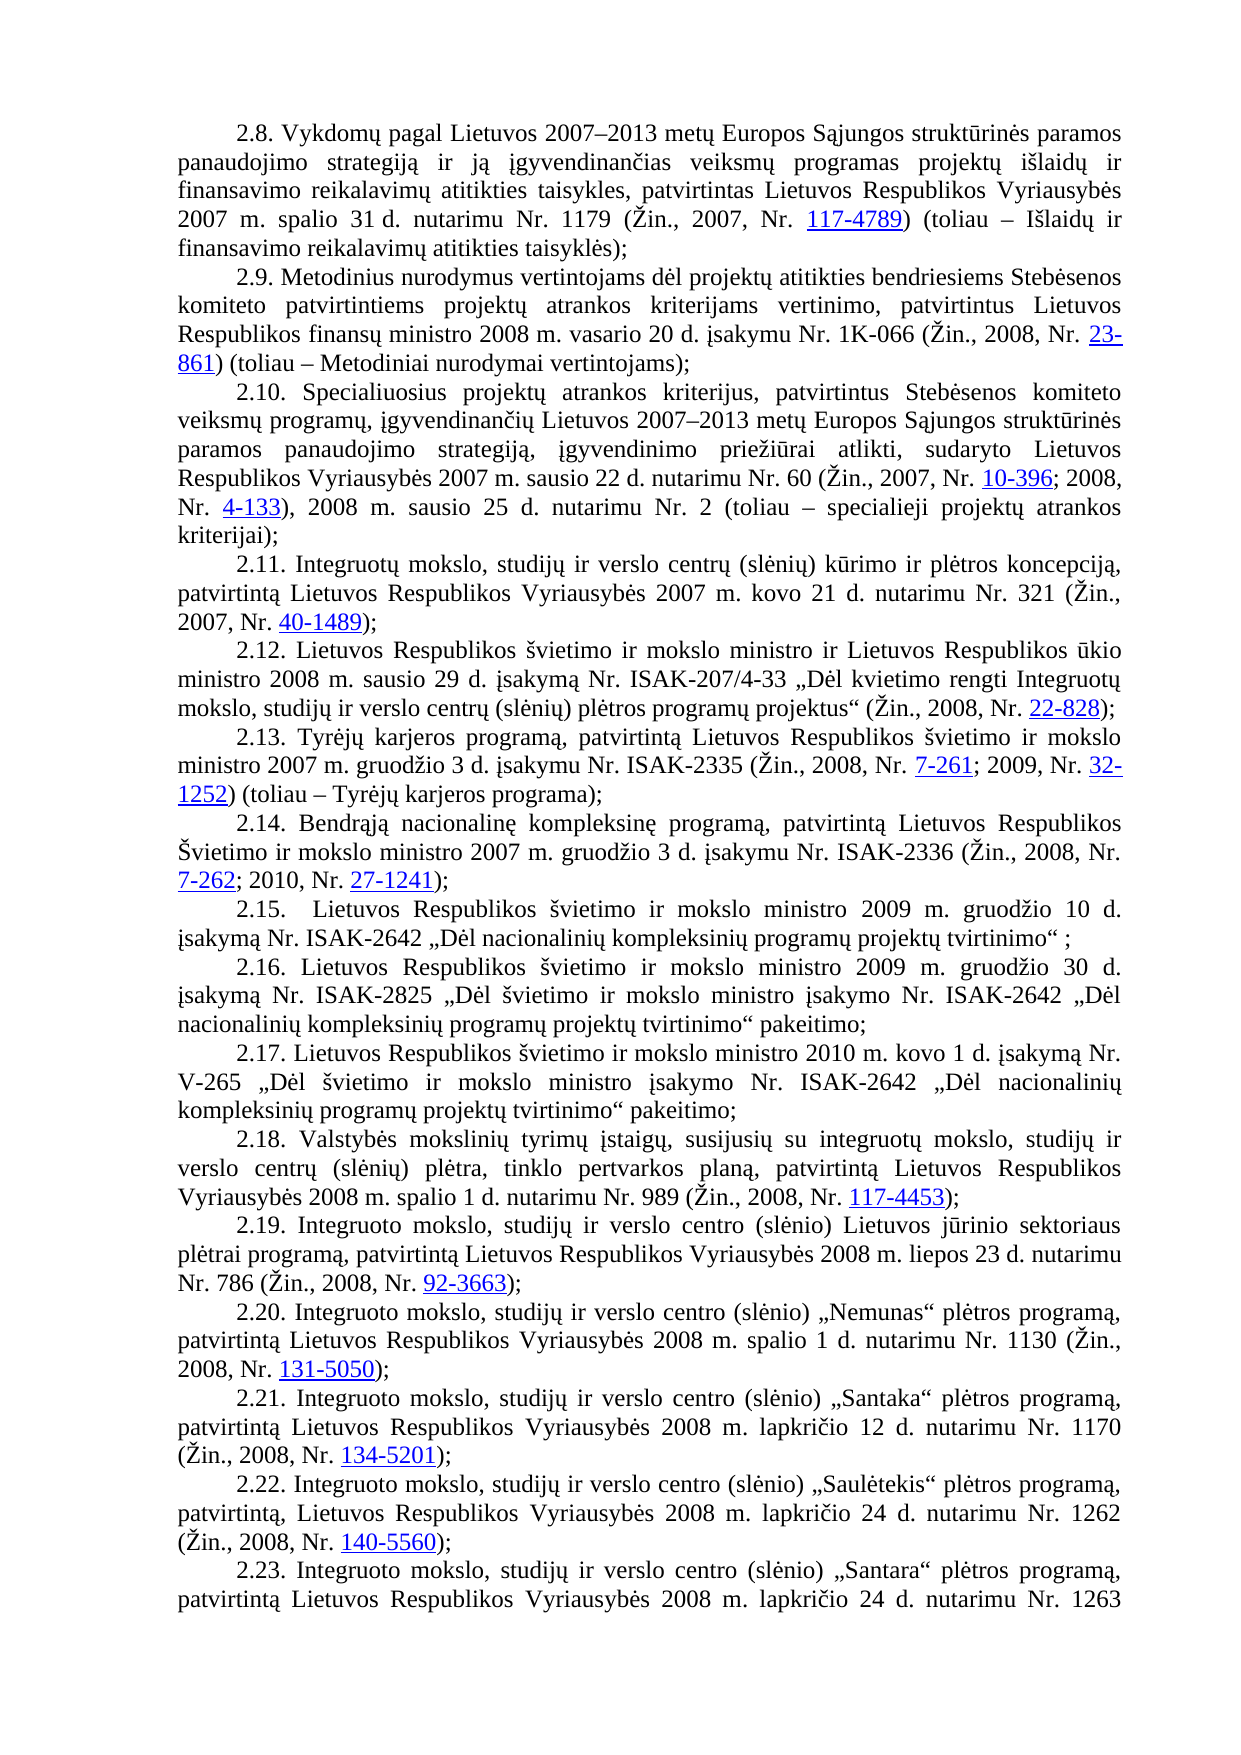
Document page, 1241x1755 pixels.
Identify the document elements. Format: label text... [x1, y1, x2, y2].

text 2.12. Lietuvos Respublikos švietimo ir mokslo ministro ir Lietuvos Respublikos ūkio ministro 2008 m. sausio 29 d. įsakymą Nr. ISAK-207/4-33 „Dėl kvietimo rengti Integruotų mokslo, studijų ir verslo centrų (slėnių) plėtros programų projektus“ (Žin., 2008, Nr. 22-828); [177, 636, 1122, 722]
text 2.16. Lietuvos Respublikos švietimo ir mokslo ministro 2009 m. gruodžio 30 d. įsakymą Nr. ISAK-2825 „Dėl švietimo ir mokslo ministro įsakymo Nr. ISAK-2642 „Dėl nacionalinių kompleksinių programų projektų tvirtinimo“ pakeitimo; [177, 952, 1122, 1038]
text 2.21. Integruoto mokslo, studijų ir verslo centro (slėnio) „Santaka“ plėtros programą, patvirtintą Lietuvos Respublikos Vyriausybės 2008 m. lapkričio 12 d. nutarimu Nr. 1170 (Žin., 2008, Nr. 134-5201); [177, 1383, 1122, 1469]
text 2.8. Vykdomų pagal Lietuvos 2007–2013 metų Europos Sąjungos struktūrinės paramos panaudojimo strategiją ir ją įgyvendinančias veiksmų programas projektų išlaidų ir finansavimo reikalavimų atitikties taisykles, patvirtintas Lietuvos Respublikos Vyriausybės 2007 m. spalio 31 d. nutarimu Nr. 1179 (Žin., 2007, Nr. 117-4789) (toliau – Išlaidų ir finansavimo reikalavimų atitikties taisyklės); [177, 118, 1122, 262]
text 2.23. Integruoto mokslo, studijų ir verslo centro (slėnio) „Santara“ plėtros programą, patvirtintą Lietuvos Respublikos Vyriausybės 2008 m. lapkričio 24 d. nutarimu Nr. 1263 [177, 1556, 1122, 1613]
text 2.11. Integruotų mokslo, studijų ir verslo centrų (slėnių) kūrimo ir plėtros koncepciją, patvirtintą Lietuvos Respublikos Vyriausybės 2007 m. kovo 21 d. nutarimu Nr. 321 (Žin., 2007, Nr. 40-1489); [177, 549, 1122, 636]
text 2.19. Integruoto mokslo, studijų ir verslo centro (slėnio) Lietuvos jūrinio sektoriaus plėtrai programą, patvirtintą Lietuvos Respublikos Vyriausybės 2008 m. liepos 23 d. nutarimu Nr. 786 (Žin., 2008, Nr. 92-3663); [177, 1211, 1122, 1297]
text 2.17. Lietuvos Respublikos švietimo ir mokslo ministro 2010 m. kovo 1 d. įsakymą Nr. V-265 „Dėl švietimo ir mokslo ministro įsakymo Nr. ISAK-2642 „Dėl nacionalinių kompleksinių programų projektų tvirtinimo“ pakeitimo; [177, 1038, 1122, 1124]
text 2.13. Tyrėjų karjeros programą, patvirtintą Lietuvos Respublikos švietimo ir mokslo ministro 2007 m. gruodžio 3 d. įsakymu Nr. ISAK-2335 (Žin., 2008, Nr. 7-261; 2009, Nr. 32-1252) (toliau – Tyrėjų karjeros programa); [177, 722, 1122, 808]
text 2.22. Integruoto mokslo, studijų ir verslo centro (slėnio) „Saulėtekis“ plėtros programą, patvirtintą, Lietuvos Respublikos Vyriausybės 2008 m. lapkričio 24 d. nutarimu Nr. 1262 (Žin., 2008, Nr. 140-5560); [177, 1469, 1122, 1556]
text 2.10. Specialiuosius projektų atrankos kriterijus, patvirtintus Stebėsenos komiteto veiksmų programų, įgyvendinančių Lietuvos 2007–2013 metų Europos Sąjungos struktūrinės paramos panaudojimo strategiją, įgyvendinimo priežiūrai atlikti, sudaryto Lietuvos Respublikos Vyriausybės 2007 m. sausio 22 d. nutarimu Nr. 60 (Žin., 2007, Nr. 10-396; 2008, Nr. 4-133), 2008 m. sausio 25 d. nutarimu Nr. 2 (toliau – specialieji projektų atrankos kriterijai); [177, 377, 1122, 549]
text 2.15. Lietuvos Respublikos švietimo ir mokslo ministro 2009 m. gruodžio 10 d. įsakymą Nr. ISAK-2642 „Dėl nacionalinių kompleksinių programų projektų tvirtinimo“ ; [177, 894, 1122, 952]
text 2.18. Valstybės mokslinių tyrimų įstaigų, susijusių su integruotų mokslo, studijų ir verslo centrų (slėnių) plėtra, tinklo pertvarkos planą, patvirtintą Lietuvos Respublikos Vyriausybės 2008 m. spalio 1 d. nutarimu Nr. 989 (Žin., 2008, Nr. 117-4453); [177, 1124, 1122, 1211]
text 2.9. Metodinius nurodymus vertintojams dėl projektų atitikties bendriesiems Stebėsenos komiteto patvirtintiems projektų atrankos kriterijams vertinimo, patvirtintus Lietuvos Respublikos finansų ministro 2008 m. vasario 20 d. įsakymu Nr. 1K-066 (Žin., 2008, Nr. 23-861) (toliau – Metodiniai nurodymai vertintojams); [177, 262, 1122, 377]
text 2.14. Bendrąją nacionalinę kompleksinę programą, patvirtintą Lietuvos Respublikos Švietimo ir mokslo ministro 2007 m. gruodžio 3 d. įsakymu Nr. ISAK-2336 (Žin., 2008, Nr. 7-262; 2010, Nr. 27-1241); [177, 808, 1122, 894]
text 2.20. Integruoto mokslo, studijų ir verslo centro (slėnio) „Nemunas“ plėtros programą, patvirtintą Lietuvos Respublikos Vyriausybės 2008 m. spalio 1 d. nutarimu Nr. 1130 (Žin., 2008, Nr. 131-5050); [177, 1297, 1122, 1383]
